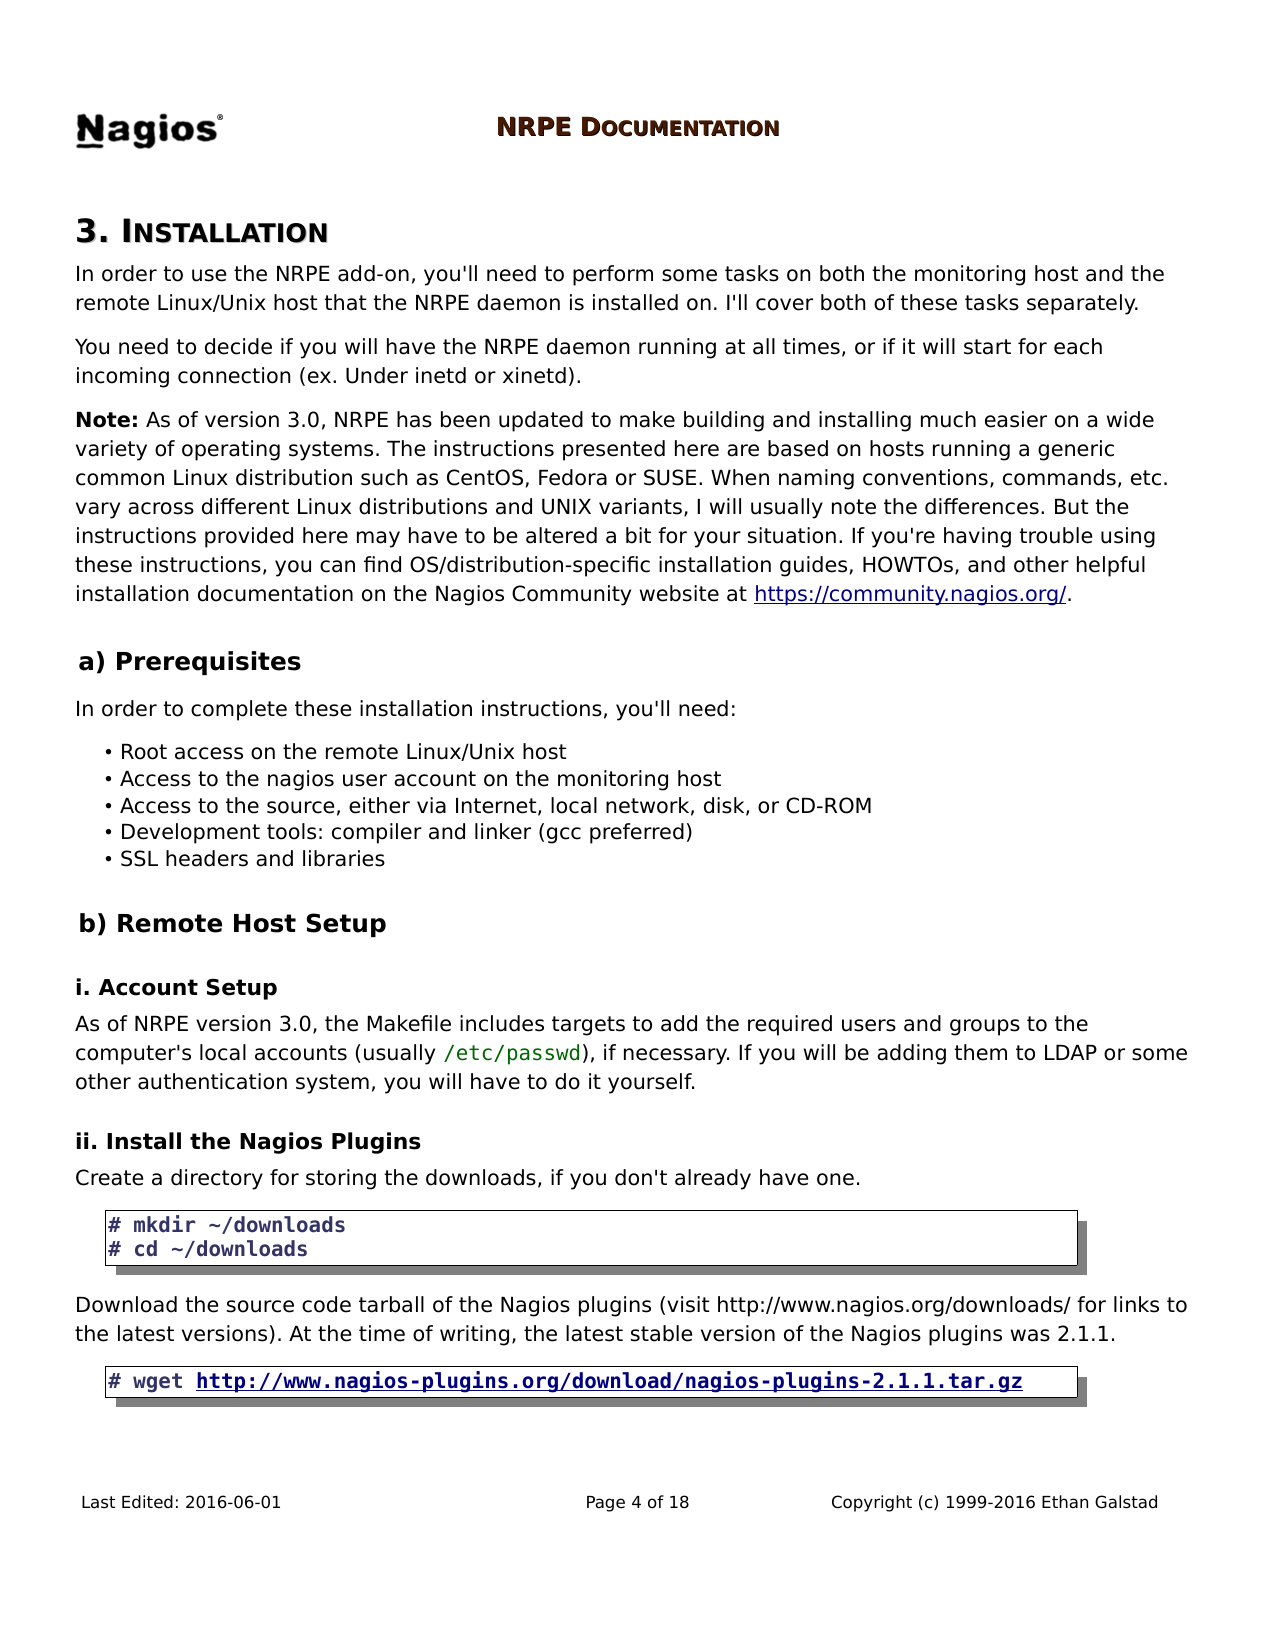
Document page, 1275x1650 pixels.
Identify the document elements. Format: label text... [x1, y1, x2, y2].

subtitle 3. Installation [75, 212, 1200, 250]
text As of NRPE version 3.0, the Makefile includes targets to add the required users and groups to the computer's local accounts (usually /etc/passwd), if necessary. If you will be adding them to LDAP or some other authentication system, you will have to do it yourself. [75, 1012, 1200, 1094]
list Access to the source, either via Internet, local network, disk, or CD-ROM [105, 794, 1200, 818]
text # wget http://www.nagios-plugins.org/download/nagios-plugins-2.1.1.tar.gz [106, 1367, 1077, 1397]
text In order to use the NRPE add-on, you'll need to perform some tasks on both the monitoring host and the remote Linux/Unix host that the NRPE daemon is installed on. I'll cover both of these tasks separately. [75, 262, 1200, 316]
text You need to decide if you will have the NRPE daemon running at all times, or if it will start for each incoming connection (ex. Under inetd or xinetd). [75, 335, 1200, 388]
subtitle ii. Install the Nagios Plugins [75, 1129, 1200, 1154]
text # mkdir ~/downloads [106, 1211, 1077, 1234]
text Note: As of version 3.0, NRPE has been updated to make building and installing much easier on a wide variety of operating systems. The instructions presented here are based on hosts running a generic common Linux distribution such as CentOS, Fedora or SUSE. When naming conventions, commands, etc. vary across different Linux distributions and UNIX variants, I will usually note the differences. But the instructions provided here may have to be altered a bit for your situation. If you're having trouble using these instructions, you can find OS/distribution-specific installation guides, HOWTOs, and other helpful installation documentation on the Nagios Community website at https://community.nagios.org/. [75, 408, 1200, 606]
subtitle a) Prerequisites [75, 647, 1200, 676]
list SSL headers and libraries [105, 847, 1200, 871]
picture [75, 112, 225, 150]
text # cd ~/downloads [106, 1234, 1077, 1265]
text Download the source code tarball of the Nagios plugins (visit http://www.nagios.org/downloads/ for links to the latest versions). At the time of writing, the latest stable version of the Nagios plugins was 2.1.1. [75, 1293, 1200, 1347]
text In order to complete these installation instructions, you'll need: [75, 697, 1200, 721]
subtitle b) Remote Host Setup [75, 910, 1200, 939]
list Development tools: compiler and linker (gcc preferred) [105, 820, 1200, 845]
text Create a directory for storing the downloads, if you don't already have one. [75, 1166, 1200, 1191]
subtitle i. Account Setup [75, 975, 1200, 1000]
list Access to the nagios user account on the monitoring host [105, 767, 1200, 791]
list Root access on the remote Linux/Unix host [105, 740, 1200, 765]
